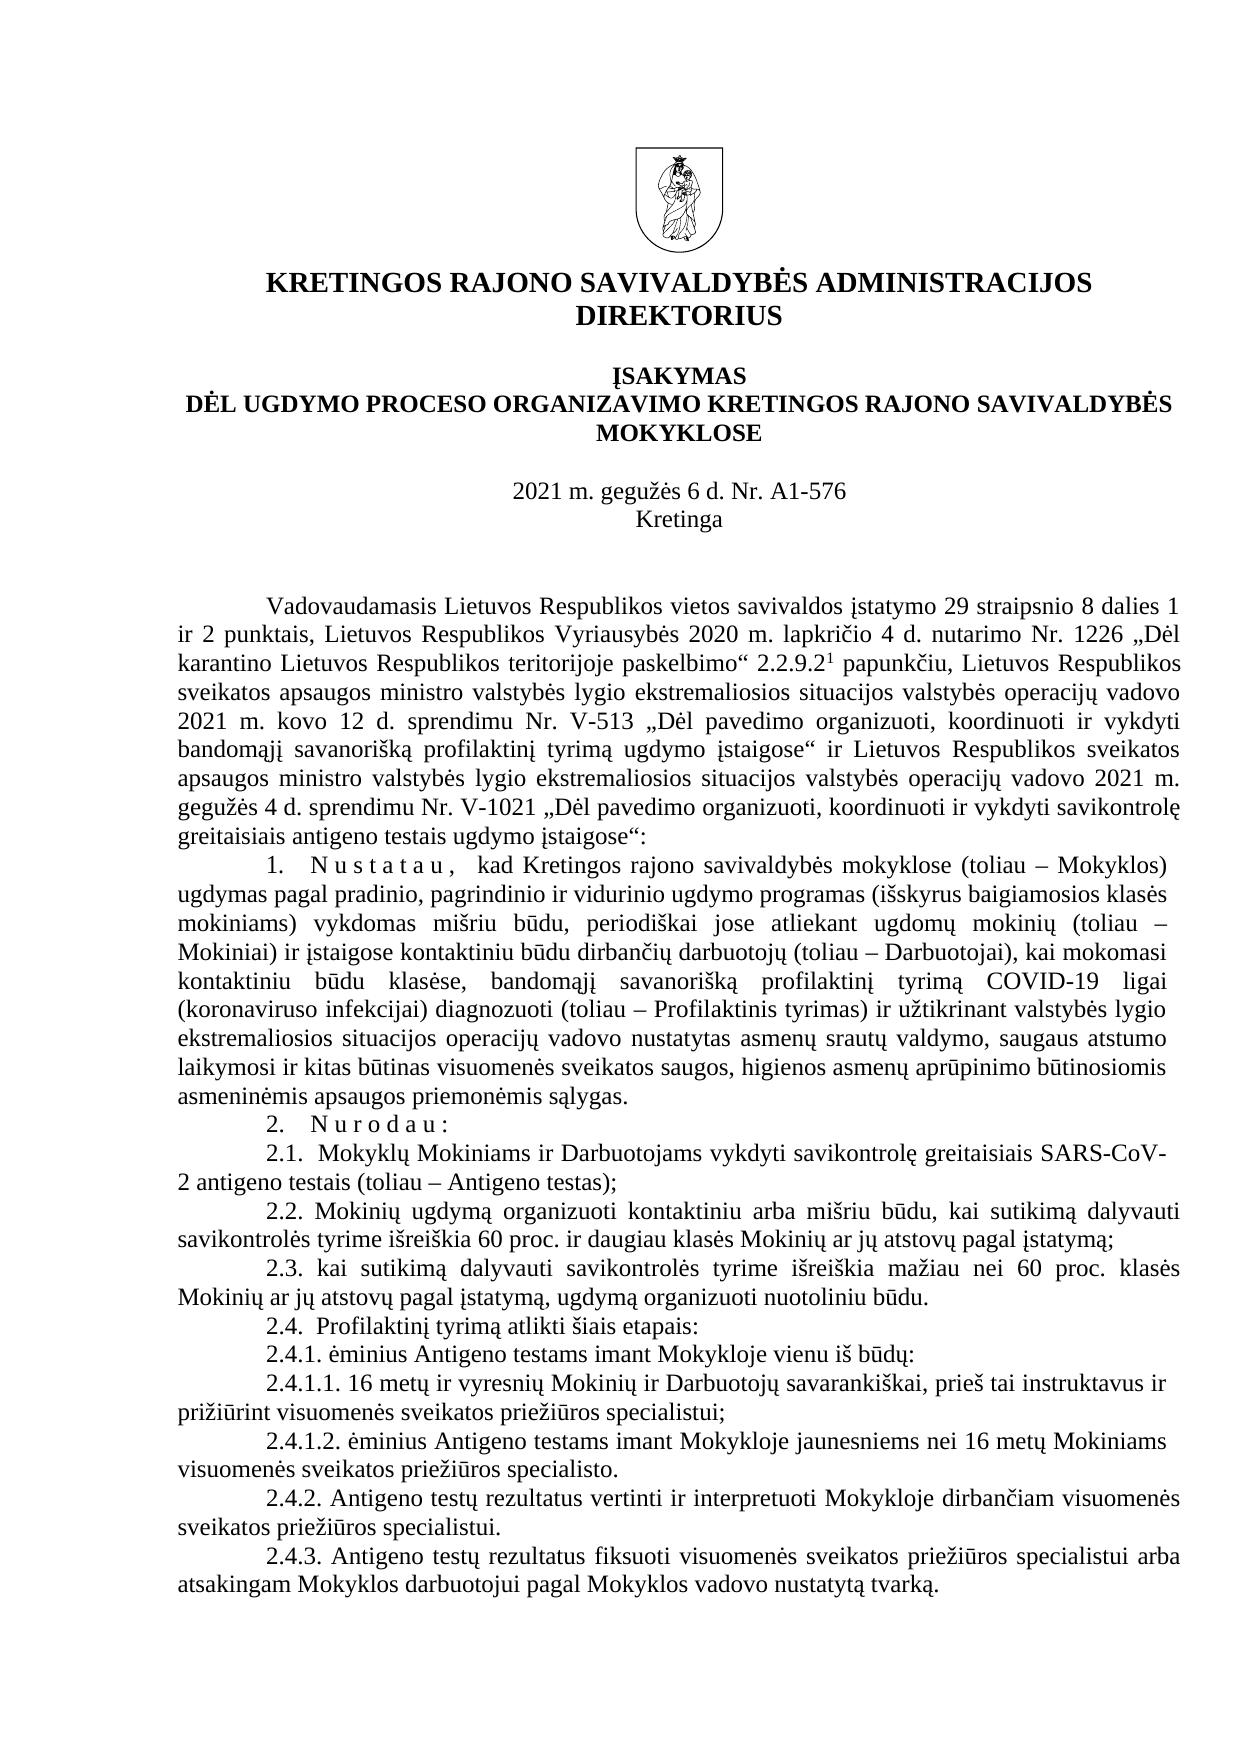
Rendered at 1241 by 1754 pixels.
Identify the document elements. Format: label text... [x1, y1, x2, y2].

text 2.2. Mokinių ugdymą organizuoti kontaktiniu arba mišriu būdu, kai sutikimą dalyvauti savikontrolės tyrime išreiškia 60 proc. ir daugiau klasės Mokinių ar jų atstovų pagal įstatymą; [177, 1196, 1181, 1253]
text Kretinga [177, 504, 1181, 533]
text DĖL UGDYMO PROCESO ORGANIZAVIMO KRETINGOS RAJONO SAVIVALDYBĖS MOKYKLOSE [177, 389, 1181, 447]
text 2.4.1.1. 16 metų ir vyresnių Mokinių ir Darbuotojų savarankiškai, prieš tai instruktavus ir prižiūrint visuomenės sveikatos priežiūros specialistui; [177, 1368, 1168, 1426]
text 2.4.3. Antigeno testų rezultatus fiksuoti visuomenės sveikatos priežiūros specialistui arba atsakingam Mokyklos darbuotojui pagal Mokyklos vadovo nustatytą tvarką. [177, 1541, 1181, 1598]
text 2. Nurodau: [177, 1109, 1168, 1138]
text 2.4.1. ėminius Antigeno testams imant Mokykloje vienu iš būdų: [177, 1339, 1168, 1368]
text 2.4.2. Antigeno testų rezultatus vertinti ir interpretuoti Mokykloje dirbančiam visuomenės sveikatos priežiūros specialistui. [177, 1483, 1181, 1541]
text 2.4.1.2. ėminius Antigeno testams imant Mokykloje jaunesniems nei 16 metų Mokiniams visuomenės sveikatos priežiūros specialisto. [177, 1426, 1168, 1483]
text 2.4. Profilaktinį tyrimą atlikti šiais etapais: [266, 1311, 1168, 1339]
text Kretingos rajono savivaldybės administracijos direktorius [177, 265, 1181, 332]
text 2.3. kai sutikimą dalyvauti savikontrolės tyrime išreiškia mažiau nei 60 proc. klasės Mokinių ar jų atstovų pagal įstatymą, ugdymą organizuoti nuotoliniu būdu. [177, 1253, 1181, 1311]
text Vadovaudamasis Lietuvos Respublikos vietos savivaldos įstatymo 29 straipsnio 8 dalies 1 ir 2 punktais, Lietuvos Respublikos Vyriausybės 2020 m. lapkričio 4 d. nutarimo Nr. 1226 „Dėl karantino Lietuvos Respublikos teritorijoje paskelbimo“ 2.2.9.21 papunkčiu, Lietuvos Respublikos sveikatos apsaugos ministro valstybės lygio ekstremaliosios situacijos valstybės operacijų vadovo 2021 m. kovo 12 d. sprendimu Nr. V-513 „Dėl pavedimo organizuoti, koordinuoti ir vykdyti bandomąjį savanorišką profilaktinį tyrimą ugdymo įstaigose“ ir Lietuvos Respublikos sveikatos apsaugos ministro valstybės lygio ekstremaliosios situacijos valstybės operacijų vadovo 2021 m. gegužės 4 d. sprendimu Nr. V-1021 „Dėl pavedimo organizuoti, koordinuoti ir vykdyti savikontrolę greitaisiais antigeno testais ugdymo įstaigose“: [177, 591, 1181, 849]
text 1. Nustatau, kad Kretingos rajono savivaldybės mokyklose (toliau – Mokyklos) ugdymas pagal pradinio, pagrindinio ir vidurinio ugdymo programas (išskyrus baigiamosios klasės mokiniams) vykdomas mišriu būdu, periodiškai jose atliekant ugdomų mokinių (toliau – Mokiniai) ir įstaigose kontaktiniu būdu dirbančių darbuotojų (toliau – Darbuotojai), kai mokomasi kontaktiniu būdu klasėse, bandomąjį savanorišką profilaktinį tyrimą COVID-19 ligai (koronaviruso infekcijai) diagnozuoti (toliau – Profilaktinis tyrimas) ir užtikrinant valstybės lygio ekstremaliosios situacijos operacijų vadovo nustatytas asmenų srautų valdymo, saugaus atstumo laikymosi ir kitas būtinas visuomenės sveikatos saugos, higienos asmenų aprūpinimo būtinosiomis asmeninėmis apsaugos priemonėmis sąlygas. [177, 849, 1168, 1109]
text 2021 m. gegužės 6 d. Nr. A1-576 [177, 476, 1181, 504]
text 2.1. Mokyklų Mokiniams ir Darbuotojams vykdyti savikontrolę greitaisiais SARS-CoV-2 antigeno testais (toliau – Antigeno testas); [177, 1138, 1168, 1196]
text ĮSAKYMAS [177, 361, 1181, 389]
